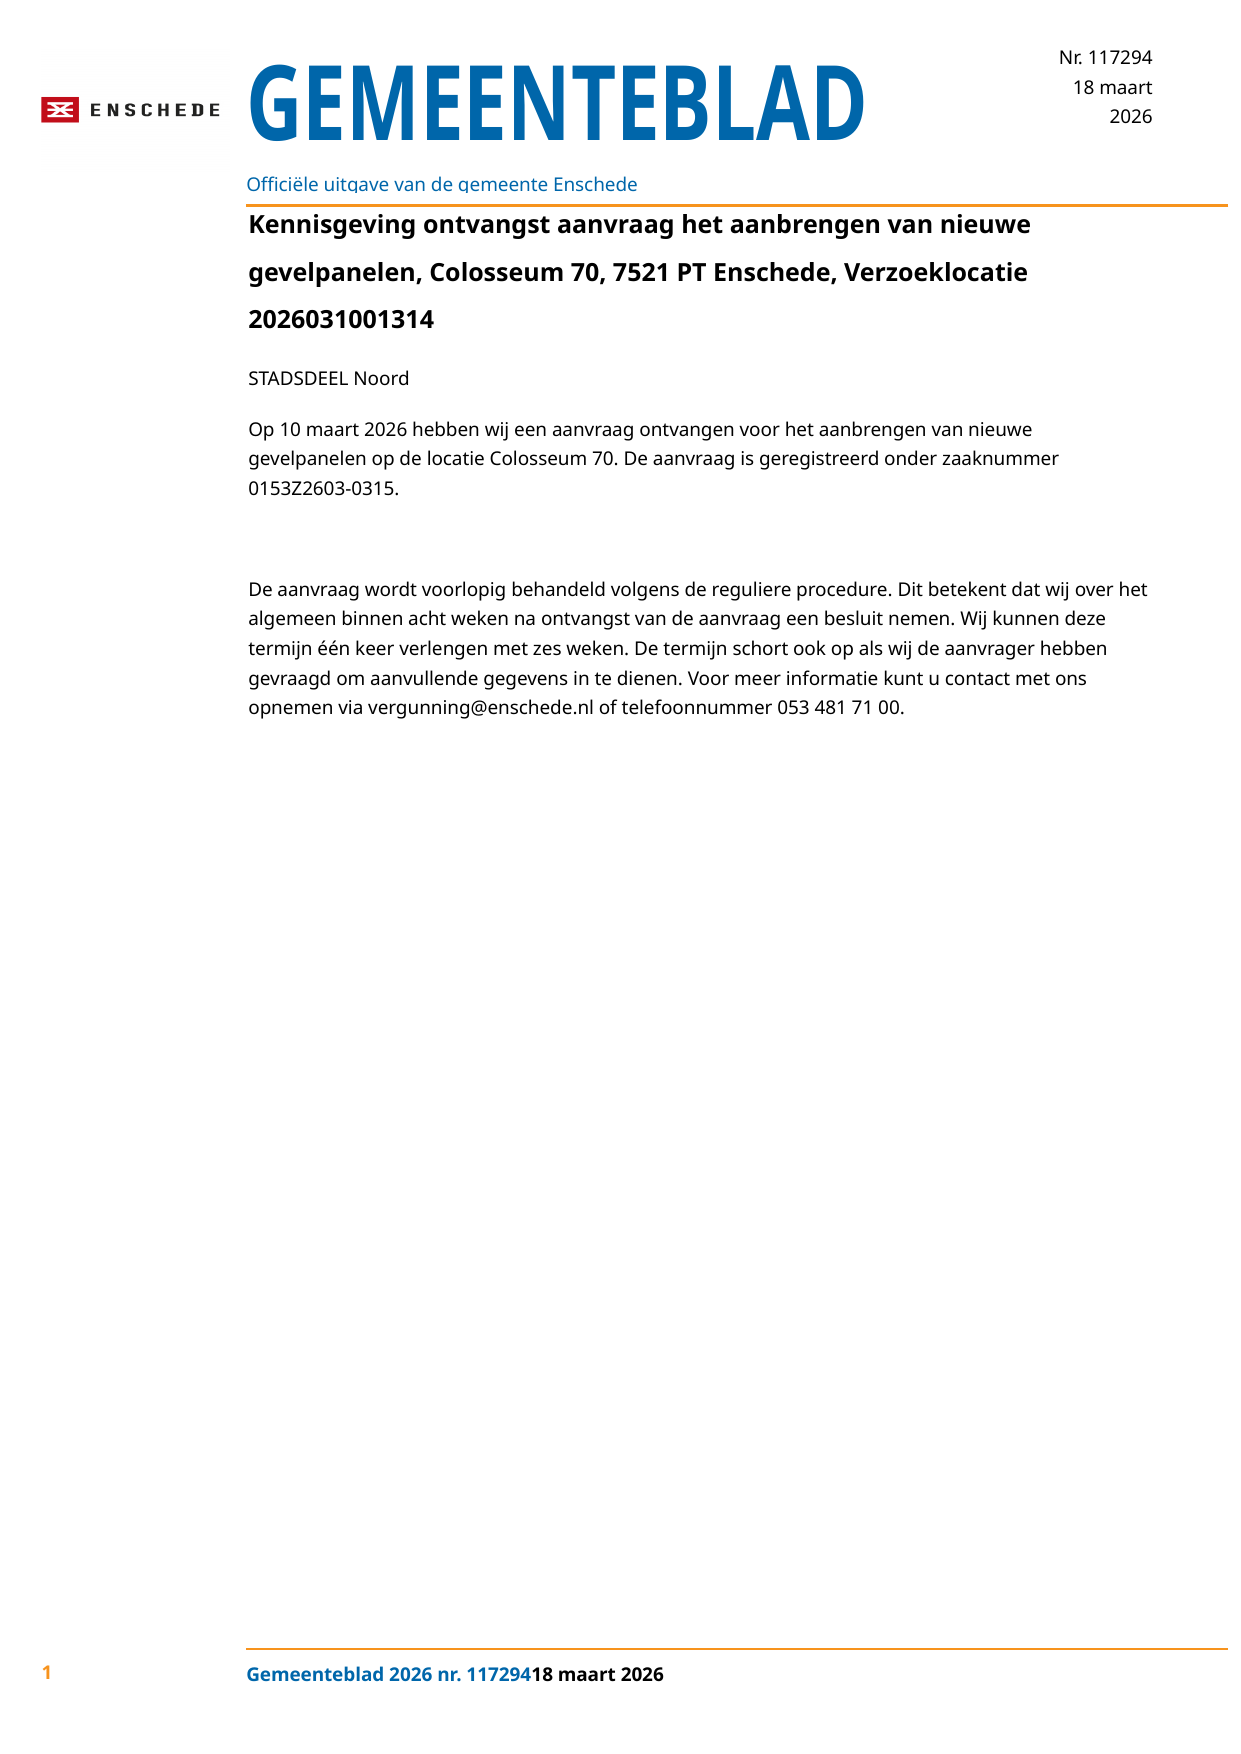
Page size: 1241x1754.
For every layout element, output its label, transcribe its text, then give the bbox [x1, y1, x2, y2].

text STADSDEEL Noord [248, 366, 1152, 391]
text Kennisgeving ontvangst aanvraag het aanbrengen van nieuwe gevelpanelen, Colosseum 70, 7521 PT Enschede, Verzoeklocatie 2026031001314 [248, 207, 1152, 336]
picture [41, 47, 231, 172]
text De aanvraag wordt voorlopig behandeld volgens de reguliere procedure. Dit betekent dat wij over het algemeen binnen acht weken na ontvangst van de aanvraag een besluit nemen. Wij kunnen deze termijn één keer verlengen met zes weken. De termijn schort ook op als wij de aanvrager hebben gevraagd om aanvullende gegevens in te dienen. Voor meer informatie kunt u contact met ons opnemen via vergunning@enschede.nl of telefoonnummer 053 481 71 00. [248, 576, 1152, 720]
text Op 10 maart 2026 hebben wij een aanvraag ontvangen voor het aanbrengen van nieuwe gevelpanelen op de locatie Colosseum 70. De aanvraag is geregistreerd onder zaaknummer 0153Z2603-0315. [248, 416, 1152, 501]
